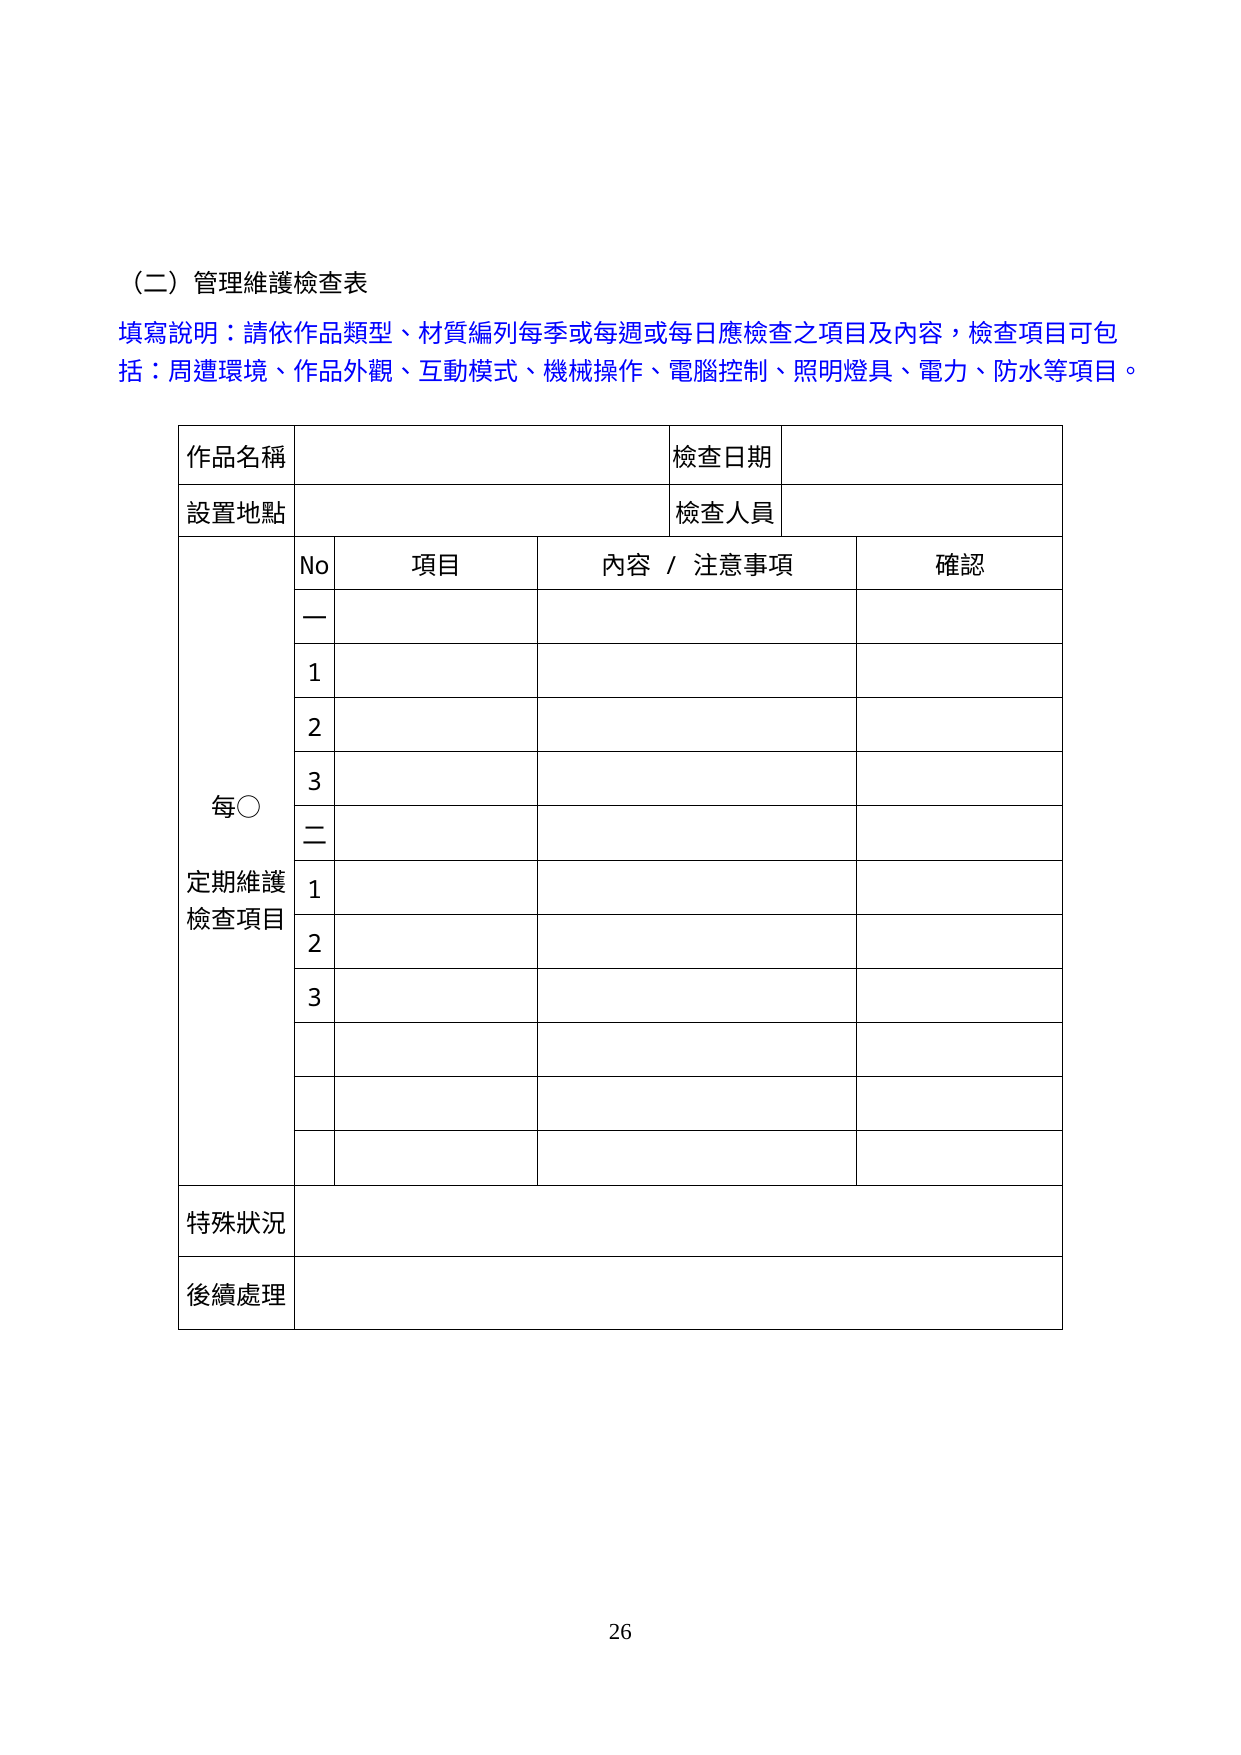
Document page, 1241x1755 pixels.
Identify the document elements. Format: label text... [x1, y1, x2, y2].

table_cell 後續處理 [179, 1257, 294, 1329]
table_cell 每○ 定期維護 檢查項目 [179, 537, 294, 1184]
table_cell [335, 915, 537, 968]
table_cell [295, 1257, 1062, 1329]
table_cell 1 [295, 644, 334, 697]
table_cell [538, 752, 856, 805]
table_cell [538, 1077, 856, 1130]
table_cell 二 [295, 806, 334, 859]
table_cell [538, 861, 856, 914]
text （二）管理維護檢查表 [118, 262, 1122, 300]
table_cell [857, 1077, 1062, 1130]
table_cell [538, 915, 856, 968]
table_cell [857, 1023, 1062, 1076]
table_cell 項目 [335, 537, 537, 589]
table_cell [295, 485, 669, 536]
table_cell 內容 / 注意事項 [538, 537, 856, 589]
table_cell 2 [295, 915, 334, 968]
table_cell [335, 1077, 537, 1130]
text 填寫說明：請依作品類型、材質編列每季或每週或每日應檢查之項目及內容，檢查項目可包括：周遭環境、作品外觀、互動模式、機械操作、電腦控制、照明燈具、電力、防水等項目。 [118, 312, 1122, 387]
table_cell [857, 915, 1062, 968]
table_cell [857, 644, 1062, 697]
table_cell [335, 861, 537, 914]
table_cell [857, 698, 1062, 751]
table_cell [857, 590, 1062, 643]
table_cell 設置地點 [179, 485, 294, 536]
table_cell [335, 644, 537, 697]
table_header 檢查日期 [670, 426, 781, 484]
table_cell [335, 969, 537, 1022]
table_header 作品名稱 [179, 426, 294, 484]
table_cell 特殊狀況 [179, 1186, 294, 1256]
table_cell [538, 806, 856, 859]
table_cell [782, 485, 1062, 536]
table_header [782, 426, 1062, 484]
table_cell [335, 698, 537, 751]
table_cell [538, 698, 856, 751]
table_cell [295, 1023, 334, 1076]
table_cell [538, 1023, 856, 1076]
table_cell 2 [295, 698, 334, 751]
table_cell [538, 969, 856, 1022]
table_cell 一 [295, 590, 334, 643]
table_cell [335, 752, 537, 805]
table_cell 3 [295, 969, 334, 1022]
table_cell [295, 1077, 334, 1130]
table_cell [857, 1131, 1062, 1184]
table_cell [335, 1131, 537, 1184]
table_cell [335, 590, 537, 643]
table_cell [538, 1131, 856, 1184]
table_cell [335, 806, 537, 859]
table_cell 確認 [857, 537, 1062, 589]
table_cell [857, 752, 1062, 805]
table_cell [857, 969, 1062, 1022]
table_cell [295, 1131, 334, 1184]
table_cell [295, 1186, 1062, 1256]
table_cell No [295, 537, 334, 589]
table_cell 檢查人員 [670, 485, 781, 536]
table_cell [538, 644, 856, 697]
table_cell [857, 861, 1062, 914]
table_cell 1 [295, 861, 334, 914]
table_cell [335, 1023, 537, 1076]
table_cell [538, 590, 856, 643]
table_header [295, 426, 669, 484]
table_cell 3 [295, 752, 334, 805]
table_cell [857, 806, 1062, 859]
